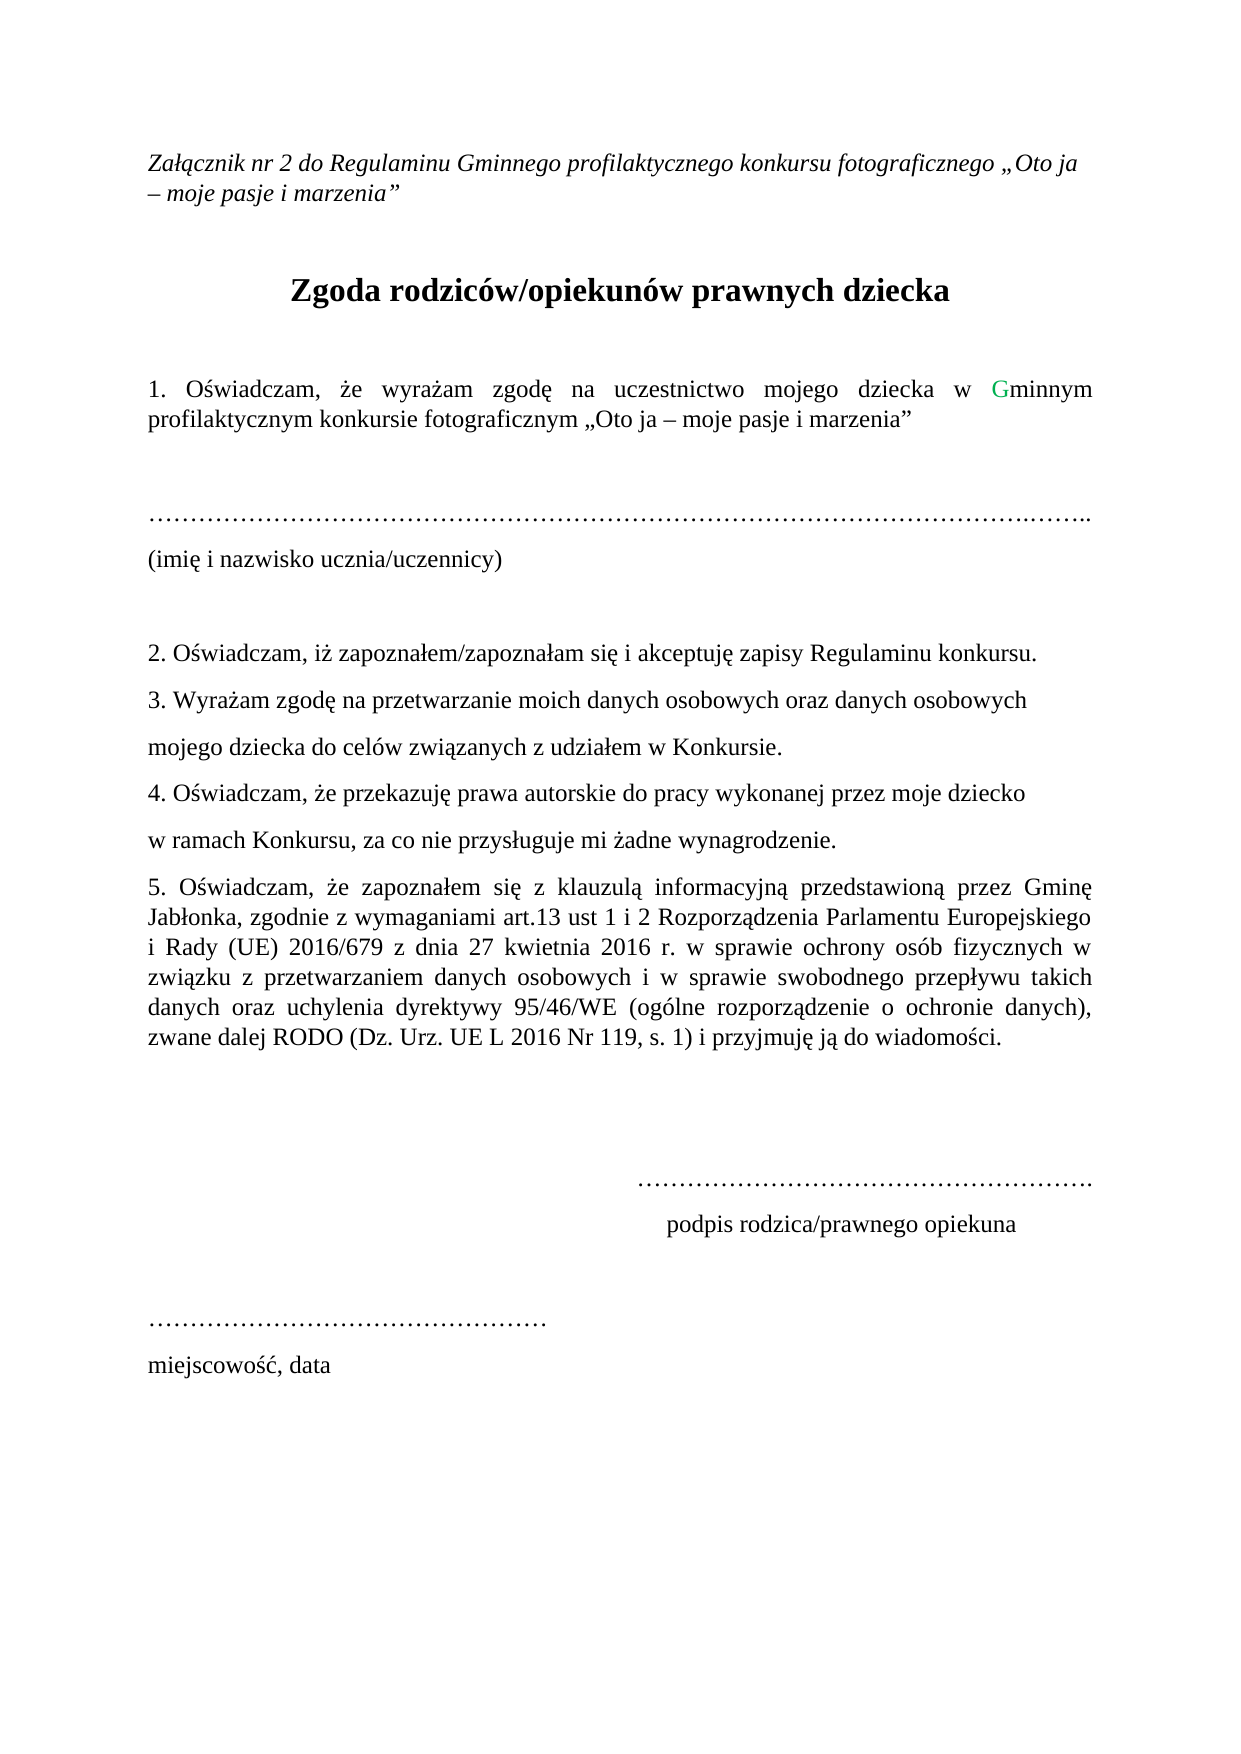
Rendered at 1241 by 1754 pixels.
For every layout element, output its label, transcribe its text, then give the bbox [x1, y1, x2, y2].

text 5. Oświadczam, że zapoznałem się z klauzulą informacyjną przedstawioną przez Gminę Jabłonka, zgodnie z wymaganiami art.13 ust 1 i 2 Rozporządzenia Parlamentu Europejskiego i Rady (UE) 2016/679 z dnia 27 kwietnia 2016 r. w sprawie ochrony osób fizycznych w związku z przetwarzaniem danych osobowych i w sprawie swobodnego przepływu takich danych oraz uchylenia dyrektywy 95/46/WE (ogólne rozporządzenie o ochronie danych), zwane dalej RODO (Dz. Urz. UE L 2016 Nr 119, s. 1) i przyjmuję ją do wiadomości. [148, 872, 1093, 1051]
text ………………………………………… [148, 1303, 1093, 1332]
text 1. Oświadczam, że wyrażam zgodę na uczestnictwo mojego dziecka w Gminnym profilaktycznym konkursie fotograficznym „Oto ja – moje pasje i marzenia” [148, 374, 1093, 433]
text (imię i nazwisko ucznia/uczennicy) [148, 544, 1093, 573]
text 3. Wyrażam zgodę na przetwarzanie moich danych osobowych oraz danych osobowych [148, 685, 1093, 714]
text Załącznik nr 2 do Regulaminu Gminnego profilaktycznego konkursu fotograficznego „Oto ja – moje pasje i marzenia” [148, 148, 1093, 206]
text podpis rodzica/prawnego opiekuna [516, 1209, 1093, 1238]
text mojego dziecka do celów związanych z udziałem w Konkursie. [148, 732, 1093, 760]
text …………………………………………………………………………………………….…….. [148, 498, 1093, 527]
text Zgoda rodziców/opiekunów prawnych dziecka [148, 271, 1093, 309]
text 4. Oświadczam, że przekazuję prawa autorskie do pracy wykonanej przez moje dziecko [148, 778, 1093, 807]
text 2. Oświadczam, iż zapoznałem/zapoznałam się i akceptuję zapisy Regulaminu konkursu. [148, 638, 1093, 667]
text ………………………………………………. [148, 1163, 1093, 1192]
text w ramach Konkursu, za co nie przysługuje mi żadne wynagrodzenie. [148, 825, 1093, 854]
text miejscowość, data [148, 1350, 1093, 1379]
